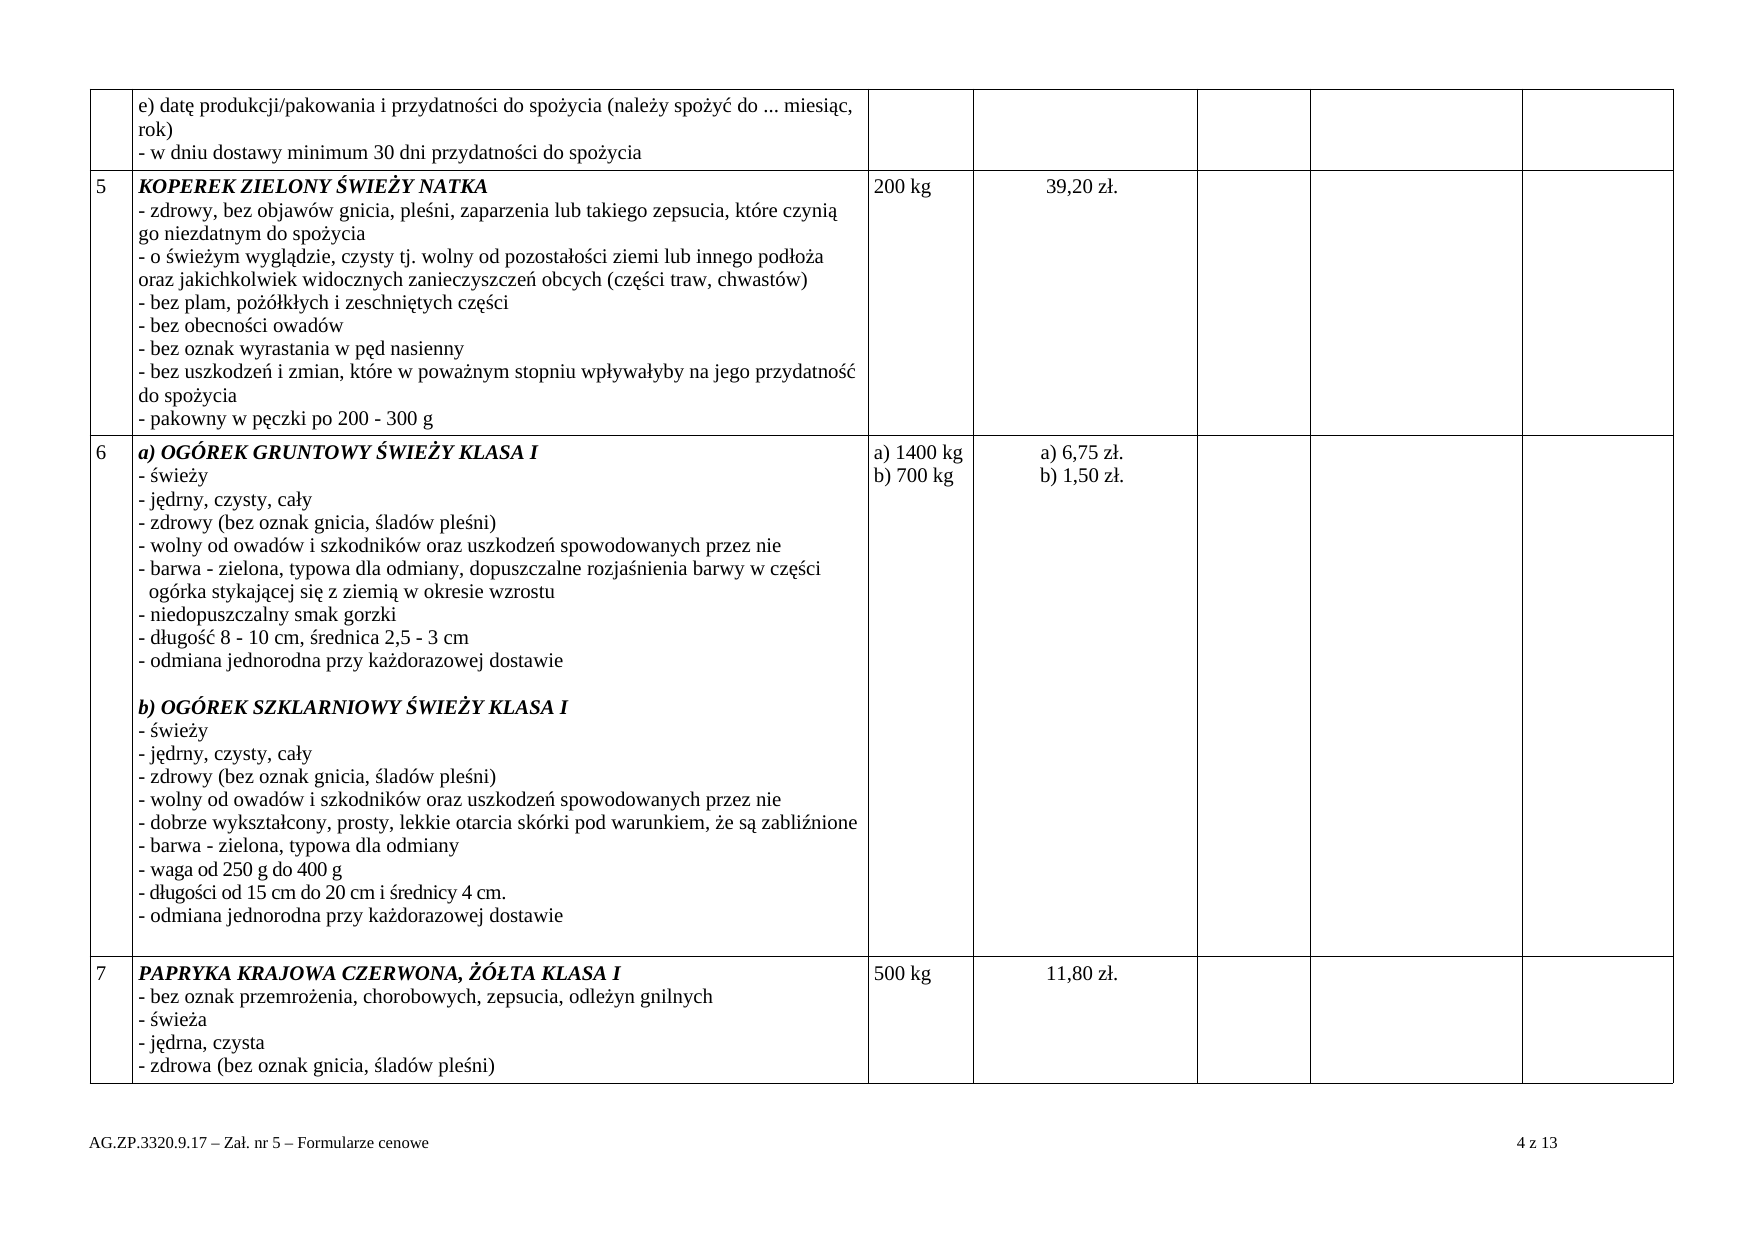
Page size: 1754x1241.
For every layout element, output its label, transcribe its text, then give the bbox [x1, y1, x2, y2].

table_cell PAPRYKA KRAJOWA CZERWONA, ŻÓŁTA KLASA I - bez oznak przemrożenia, chorobowych, zepsucia, odleżyn gnilnych - świeża - jędrna, czysta - zdrowa (bez oznak gnicia, śladów pleśni) [133, 957, 868, 1083]
table_cell [1198, 957, 1310, 1083]
table_cell [1198, 436, 1310, 956]
table_cell e) datę produkcji/pakowania i przydatności do spożycia (należy spożyć do ... miesiąc, rok) - w dniu dostawy minimum 30 dni przydatności do spożycia [133, 90, 868, 169]
table_cell a) 6,75 zł. b) 1,50 zł. [974, 436, 1197, 956]
table_cell [1523, 957, 1673, 1083]
table_cell [1198, 90, 1310, 169]
table_cell [869, 90, 973, 169]
table_cell 6 [91, 436, 132, 956]
table_cell [91, 90, 132, 169]
table_cell [1311, 436, 1522, 956]
table_cell [1523, 90, 1673, 169]
table_cell 500 kg [869, 957, 973, 1083]
table_cell [1311, 957, 1522, 1083]
table_cell 11,80 zł. [974, 957, 1197, 1083]
table_cell KOPEREK ZIELONY ŚWIEŻY NATKA - zdrowy, bez objawów gnicia, pleśni, zaparzenia lub takiego zepsucia, które czynią go niezdatnym do spożycia - o świeżym wyglądzie, czysty tj. wolny od pozostałości ziemi lub innego podłoża oraz jakichkolwiek widocznych zanieczyszczeń obcych (części traw, chwastów) - bez plam, pożółkłych i zeschniętych części - bez obecności owadów - bez oznak wyrastania w pęd nasienny - bez uszkodzeń i zmian, które w poważnym stopniu wpływałyby na jego przydatność do spożycia - pakowny w pęczki po 200 - 300 g [133, 171, 868, 435]
table_cell 200 kg [869, 171, 973, 435]
table_cell 39,20 zł. [974, 171, 1197, 435]
table_cell [1523, 171, 1673, 435]
table_cell [1523, 436, 1673, 956]
table_cell 7 [91, 957, 132, 1083]
table_cell 5 [91, 171, 132, 435]
table_cell a) OGÓREK GRUNTOWY ŚWIEŻY KLASA I - świeży - jędrny, czysty, cały - zdrowy (bez oznak gnicia, śladów pleśni) - wolny od owadów i szkodników oraz uszkodzeń spowodowanych przez nie - barwa - zielona, typowa dla odmiany, dopuszczalne rozjaśnienia barwy w części ogórka stykającej się z ziemią w okresie wzrostu - niedopuszczalny smak gorzki - długość 8 - 10 cm, średnica 2,5 - 3 cm - odmiana jednorodna przy każdorazowej dostawie b) OGÓREK SZKLARNIOWY ŚWIEŻY KLASA I - świeży - jędrny, czysty, cały - zdrowy (bez oznak gnicia, śladów pleśni) - wolny od owadów i szkodników oraz uszkodzeń spowodowanych przez nie - dobrze wykształcony, prosty, lekkie otarcia skórki pod warunkiem, że są zabliźnione - barwa - zielona, typowa dla odmiany - waga od 250 g do 400 g - długości od 15 cm do 20 cm i średnicy 4 cm. - odmiana jednorodna przy każdorazowej dostawie [133, 436, 868, 956]
table_cell [1311, 171, 1522, 435]
table_cell [974, 90, 1197, 169]
table_cell [1311, 90, 1522, 169]
table_cell [1198, 171, 1310, 435]
table_cell a) 1400 kg b) 700 kg [869, 436, 973, 956]
